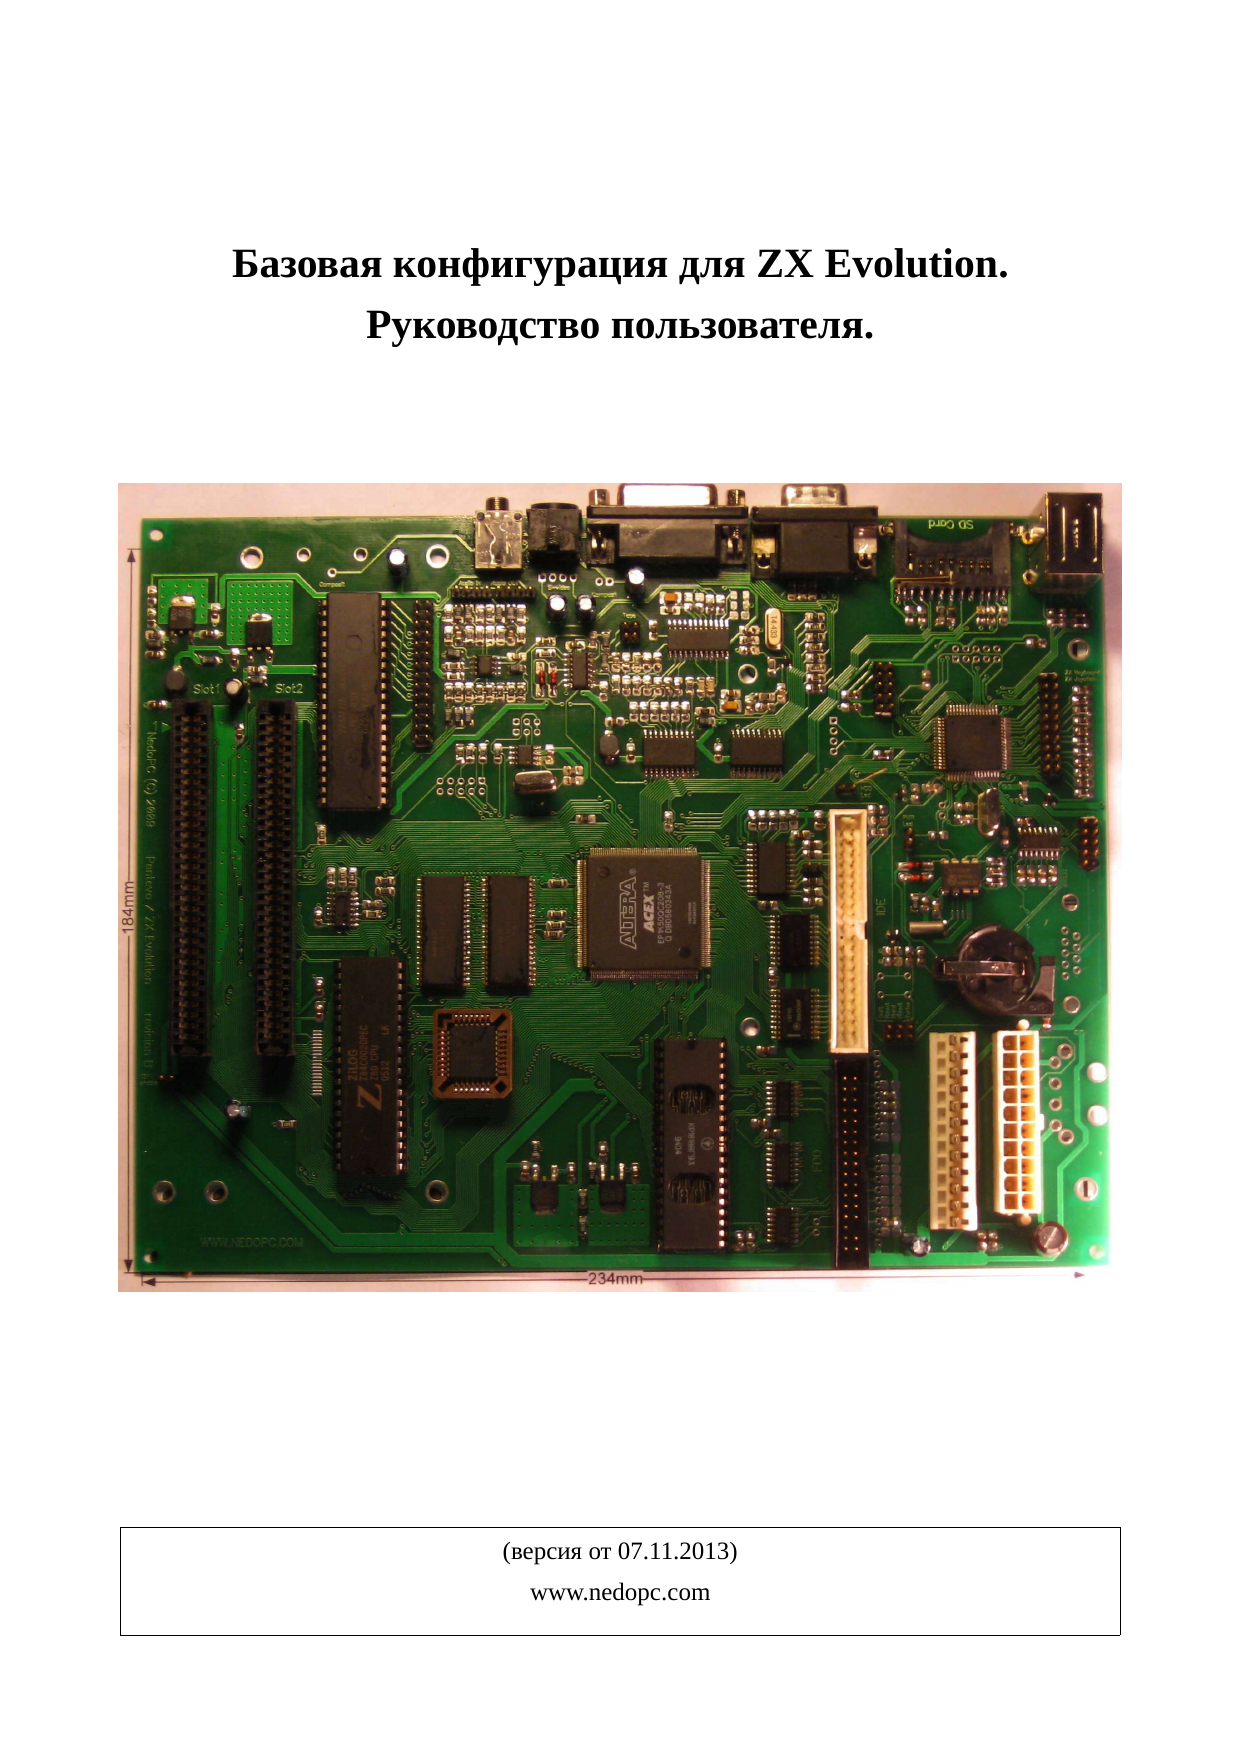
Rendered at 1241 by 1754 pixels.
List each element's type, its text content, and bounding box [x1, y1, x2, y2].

text www.nedopc.com [129, 1577, 1111, 1606]
picture [118, 483, 1122, 1292]
text Базовая конфигурация для ZX Evolution. [118, 239, 1122, 287]
text Руководство пользователя. [118, 299, 1122, 347]
text (версия от 07.11.2013) [129, 1536, 1111, 1565]
